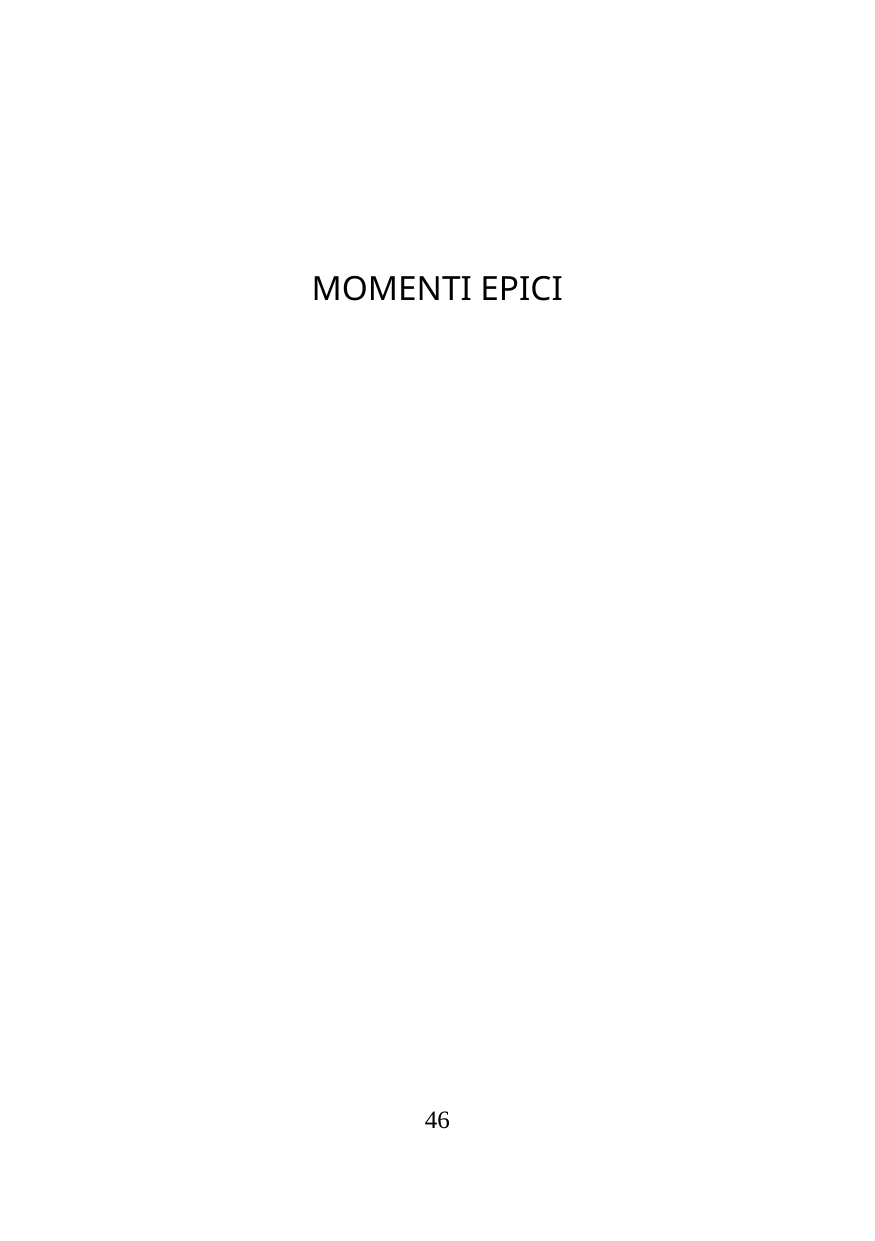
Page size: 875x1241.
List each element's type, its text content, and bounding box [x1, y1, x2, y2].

subtitle MOMENTI EPICI [106, 265, 768, 310]
